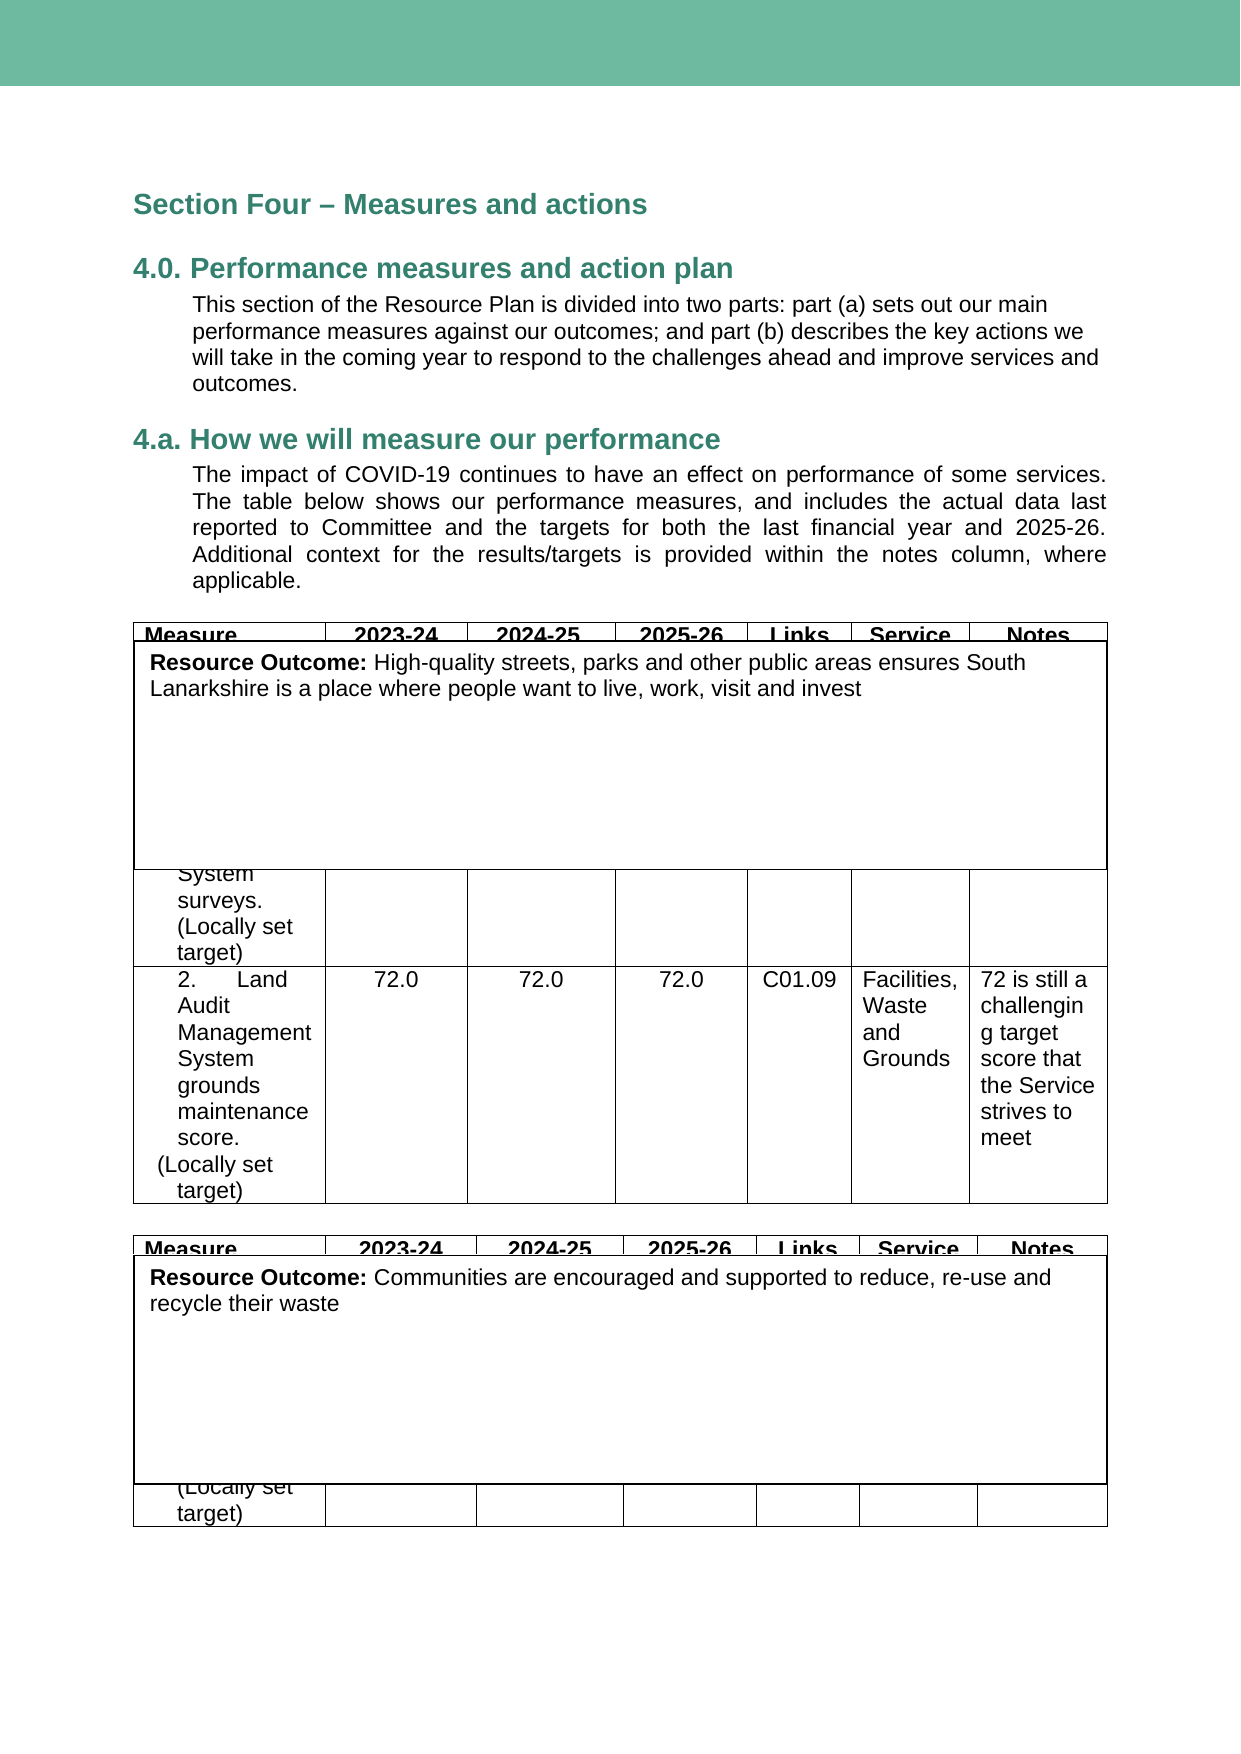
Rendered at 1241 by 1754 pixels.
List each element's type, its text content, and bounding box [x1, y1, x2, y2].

subtitle 4.a. How we will measure our performance [133, 422, 1107, 455]
table_header 2024-25 Target [477, 1236, 623, 1254]
table_cell >92% [468, 870, 615, 966]
table_cell C01.14 [757, 1485, 859, 1526]
table_cell 72.0 [468, 967, 615, 1203]
table_header 2023-24 Actual [326, 1236, 476, 1254]
table_cell 50% [477, 1485, 623, 1526]
table_cell 92% [326, 870, 467, 966]
table_cell Facilities, Waste and Grounds [860, 1485, 977, 1526]
table_cell Facilities, Waste and Grounds [852, 967, 969, 1203]
table_cell Percentage of total household waste that is recycled in the calendar year 2025 (Locally set target) [134, 1485, 325, 1526]
table_header Service [852, 623, 969, 640]
table_cell 72.0 [326, 967, 467, 1203]
table_cell 01.09 [748, 870, 851, 966]
table_cell Facilities, Waste and Grounds [852, 870, 969, 966]
table_cell [970, 870, 1107, 966]
table_header Measure [134, 623, 325, 640]
table_header 2025-26 Target [616, 623, 747, 640]
table_header 2024-25 Target [468, 623, 615, 640]
table_header Measure [134, 1236, 325, 1254]
text Resource Outcome: High-quality streets, parks and other public areas ensures South Lanarkshire is a place where people want to live, work, visit and invest [149, 649, 1091, 702]
table_cell 43.75% (2023) [326, 1485, 476, 1526]
table_cell Percentage of streets found to be acceptable during Litter Monitoring System surveys. (Locally set target) [134, 870, 325, 966]
text This section of the Resource Plan is divided into two parts: part (a) sets out our main performance measures against our outcomes; and part (b) describes the key actions we will take in the coming year to respond to the challenges ahead and improve services and outcomes. [133, 291, 1103, 397]
table_cell Land Audit Management System grounds maintenance score. (Locally set target) [134, 967, 325, 1203]
text The impact of COVID-19 continues to have an effect on performance of some services. The table below shows our performance measures, and includes the actual data last reported to Committee and the targets for both the last financial year and 2025-26. Additional context for the results/targets is provided within the notes column, where applicable. [192, 461, 1107, 593]
table_cell 72.0 [616, 967, 747, 1203]
text Resource Outcome: Communities are encouraged and supported to reduce, re-use and recycle their waste [149, 1264, 1091, 1316]
table_cell >92% [616, 870, 747, 966]
table_header 2023-24 Actual [326, 623, 467, 640]
table_header 2025-26 Target [624, 1236, 756, 1254]
table_cell Connect measure therefore target remains at 50% [978, 1485, 1107, 1526]
table_header Links [757, 1236, 859, 1254]
table_header Links [748, 623, 851, 640]
table_cell C01.09 [748, 967, 851, 1203]
subtitle Section Four – Measures and actions [133, 187, 1107, 220]
subtitle 4.0. Performance measures and action plan [133, 251, 1107, 285]
table_header Service [860, 1236, 977, 1254]
table_cell 72 is still a challenging target score that the Service strives to meet [970, 967, 1107, 1203]
table_header Notes [970, 623, 1107, 640]
table_cell >50% [624, 1485, 756, 1526]
table_header Notes [978, 1236, 1107, 1254]
